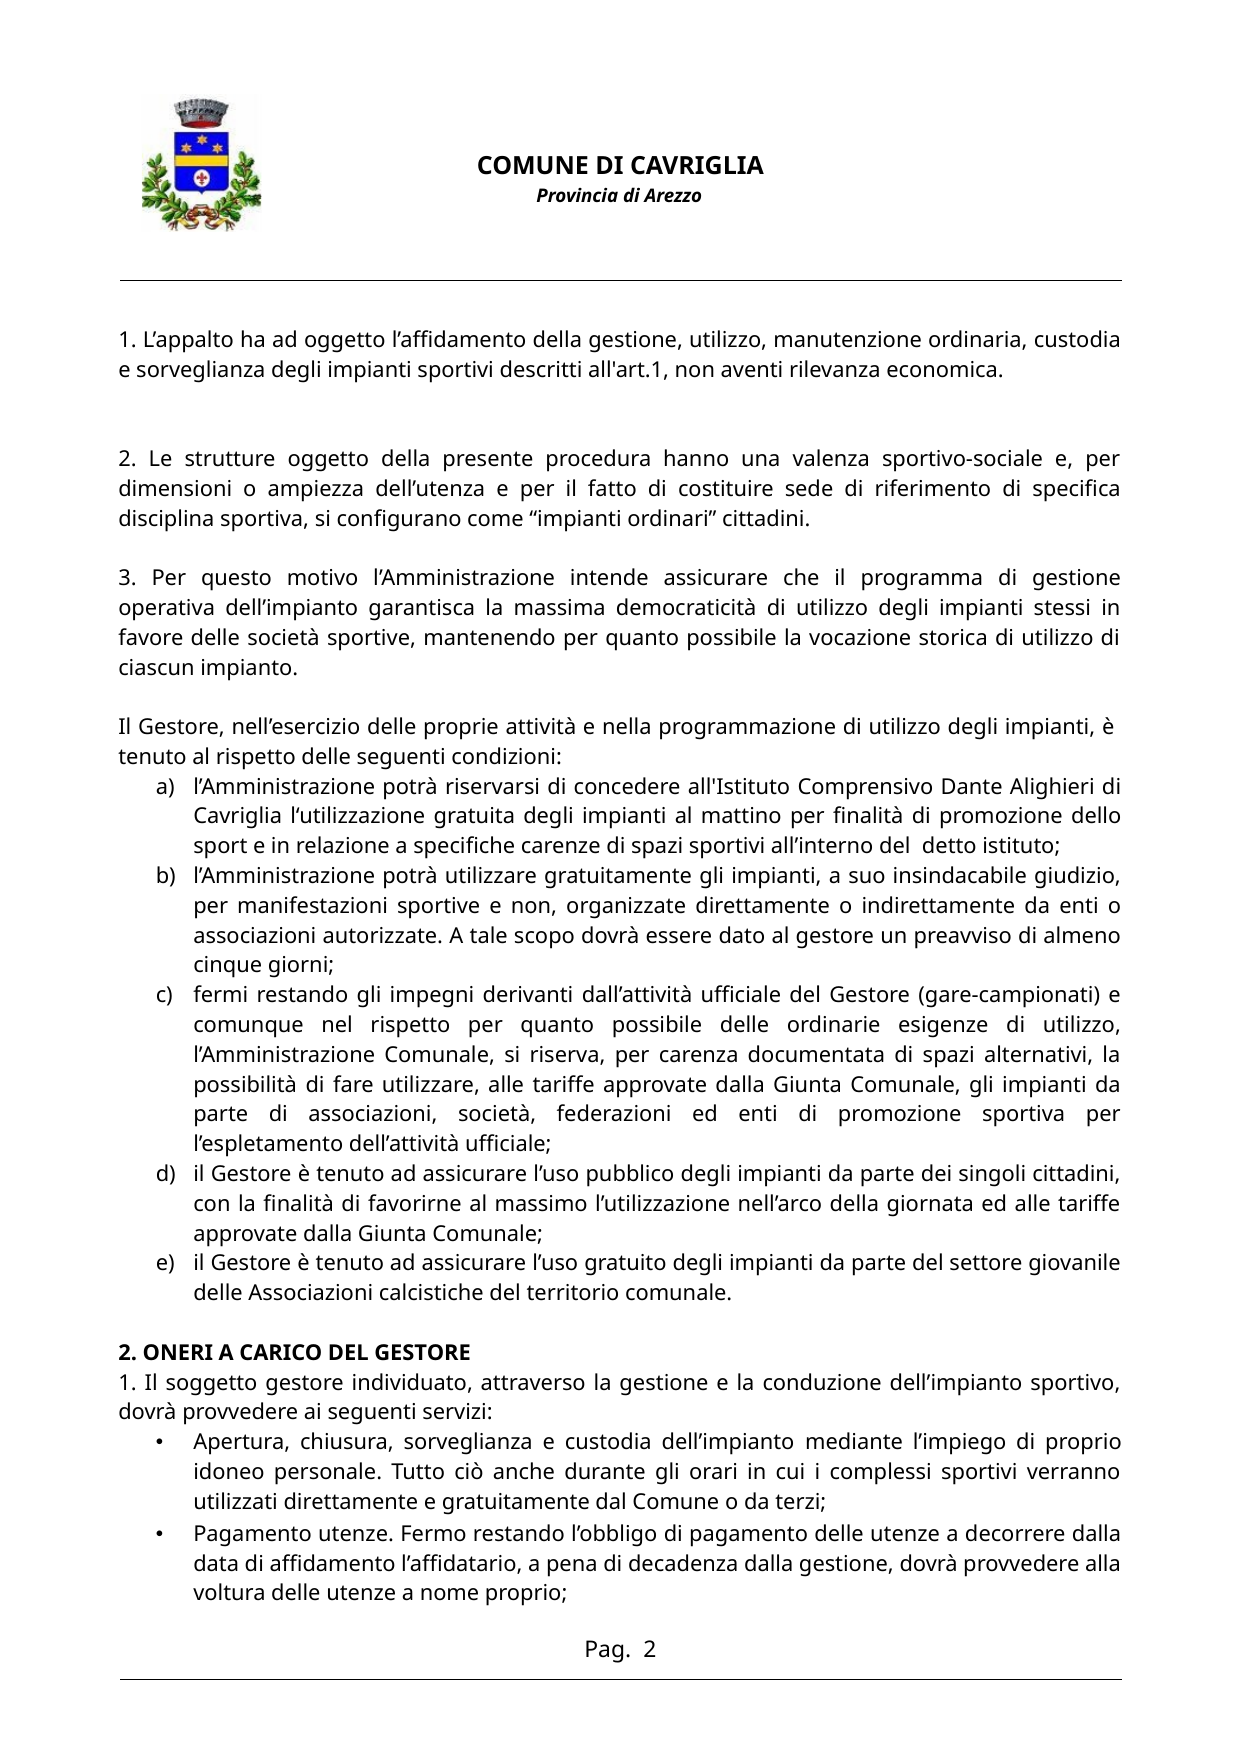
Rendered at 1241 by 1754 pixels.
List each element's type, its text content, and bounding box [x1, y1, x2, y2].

text 1. L’appalto ha ad oggetto l’affidamento della gestione, utilizzo, manutenzione ordinaria, custodia e sorveglianza degli impianti sportivi descritti all'art.1, non aventi rilevanza economica. [118, 324, 1122, 383]
text 1. Il soggetto gestore individuato, attraverso la gestione e la conduzione dell’impianto sportivo, dovrà provvedere ai seguenti servizi: [118, 1367, 1122, 1426]
picture [141, 94, 262, 232]
list Pagamento utenze. Fermo restando l’obbligo di pagamento delle utenze a decorrere dalla data di affidamento l’affidatario, a pena di decadenza dalla gestione, dovrà provvedere alla voltura delle utenze a nome proprio; [156, 1518, 1122, 1607]
list fermi restando gli impegni derivanti dall’attività ufficiale del Gestore (gare-campionati) e comunque nel rispetto per quanto possibile delle ordinarie esigenze di utilizzo, l’Amministrazione Comunale, si riserva, per carenza documentata di spazi alternativi, la possibilità di fare utilizzare, alle tariffe approvate dalla Giunta Comunale, gli impianti da parte di associazioni, società, federazioni ed enti di promozione sportiva per l’espletamento dell’attività ufficiale; [156, 979, 1122, 1158]
text Il Gestore, nell’esercizio delle proprie attività e nella programmazione di utilizzo degli impianti, è tenuto al rispetto delle seguenti condizioni: [118, 711, 1116, 771]
list l’Amministrazione potrà riservarsi di concedere all'Istituto Comprensivo Dante Alighieri di Cavriglia l‘utilizzazione gratuita degli impianti al mattino per finalità di promozione dello sport e in relazione a specifiche carenze di spazi sportivi all’interno del detto istituto; [156, 771, 1122, 860]
list il Gestore è tenuto ad assicurare l’uso pubblico degli impianti da parte dei singoli cittadini, con la finalità di favorirne al massimo l’utilizzazione nell’arco della giornata ed alle tariffe approvate dalla Giunta Comunale; [156, 1158, 1122, 1247]
text 2. Le strutture oggetto della presente procedura hanno una valenza sportivo-sociale e, per dimensioni o ampiezza dell’utenza e per il fatto di costituire sede di riferimento di specifica disciplina sportiva, si configurano come “impianti ordinari” cittadini. [118, 443, 1122, 532]
list Apertura, chiusura, sorveglianza e custodia dell’impianto mediante l’impiego di proprio idoneo personale. Tutto ciò anche durante gli orari in cui i complessi sportivi verranno utilizzati direttamente e gratuitamente dal Comune o da terzi; [156, 1426, 1122, 1516]
text 2. ONERI A CARICO DEL GESTORE [118, 1337, 1122, 1367]
text 3. Per questo motivo l’Amministrazione intende assicurare che il programma di gestione operativa dell’impianto garantisca la massima democraticità di utilizzo degli impianti stessi in favore delle società sportive, mantenendo per quanto possibile la vocazione storica di utilizzo di ciascun impianto. [118, 562, 1122, 681]
list il Gestore è tenuto ad assicurare l’uso gratuito degli impianti da parte del settore giovanile delle Associazioni calcistiche del territorio comunale. [156, 1247, 1122, 1307]
list l’Amministrazione potrà utilizzare gratuitamente gli impianti, a suo insindacabile giudizio, per manifestazioni sportive e non, organizzate direttamente o indirettamente da enti o associazioni autorizzate. A tale scopo dovrà essere dato al gestore un preavviso di almeno cinque giorni; [156, 860, 1122, 979]
